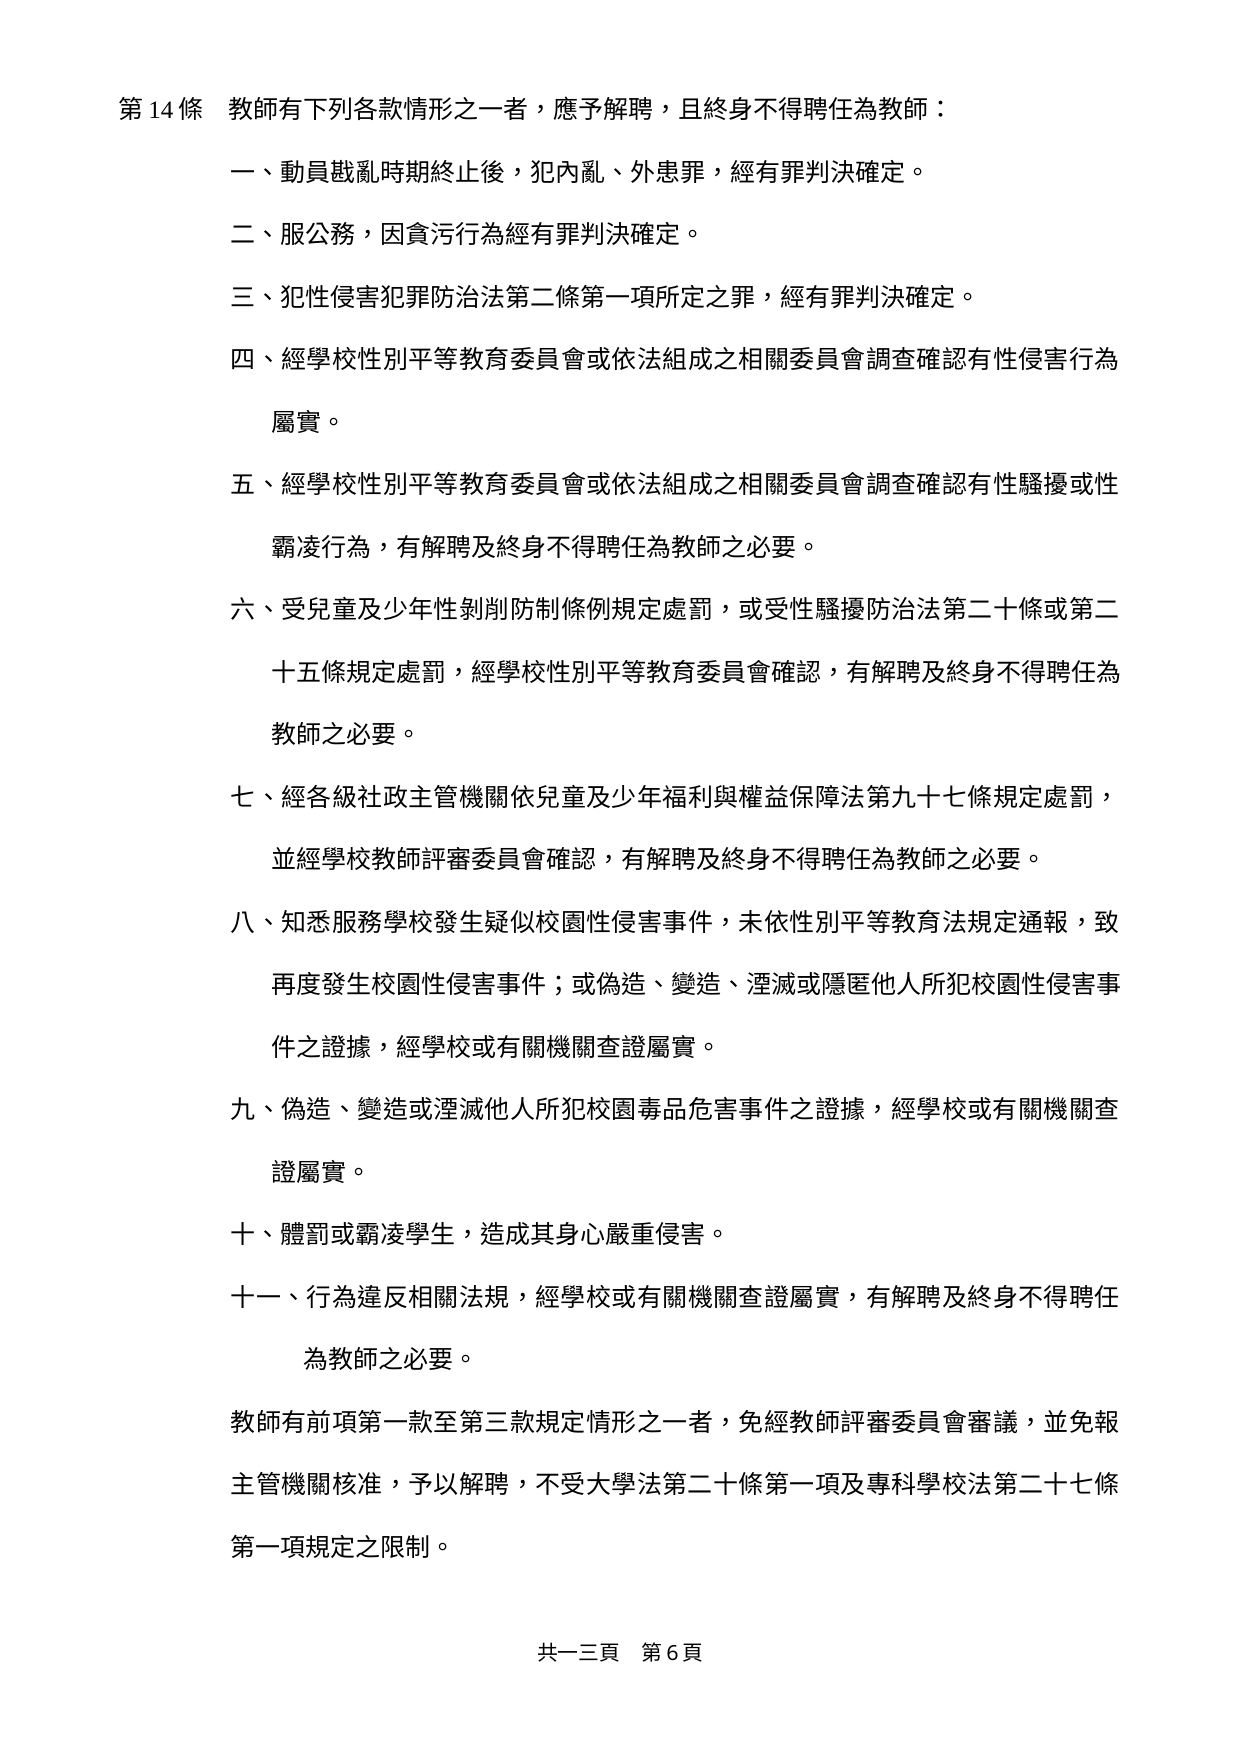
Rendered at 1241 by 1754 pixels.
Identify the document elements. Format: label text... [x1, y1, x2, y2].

text 一、動員戡亂時期終止後，犯內亂、外患罪，經有罪判決確定。 [230, 129, 1122, 191]
text 八、知悉服務學校發生疑似校園性侵害事件，未依性別平等教育法規定通報，致再度發生校園性侵害事件；或偽造、變造、湮滅或隱匿他人所犯校園性侵害事件之證據，經學校或有關機關查證屬實。 [230, 879, 1122, 1066]
text 十一、行為違反相關法規，經學校或有關機關查證屬實，有解聘及終身不得聘任為教師之必要。 [230, 1254, 1122, 1379]
text 三、犯性侵害犯罪防治法第二條第一項所定之罪，經有罪判決確定。 [230, 254, 1122, 316]
text 六、受兒童及少年性剝削防制條例規定處罰，或受性騷擾防治法第二十條或第二十五條規定處罰，經學校性別平等教育委員會確認，有解聘及終身不得聘任為教師之必要。 [230, 566, 1122, 754]
text 七、經各級社政主管機關依兒童及少年福利與權益保障法第九十七條規定處罰，並經學校教師評審委員會確認，有解聘及終身不得聘任為教師之必要。 [230, 754, 1122, 879]
text 四、經學校性別平等教育委員會或依法組成之相關委員會調查確認有性侵害行為屬實。 [230, 316, 1122, 441]
text 十、體罰或霸凌學生，造成其身心嚴重侵害。 [230, 1191, 1122, 1254]
text 九、偽造、變造或湮滅他人所犯校園毒品危害事件之證據，經學校或有關機關查證屬實。 [230, 1066, 1122, 1191]
text 教師有前項第一款至第三款規定情形之一者，免經教師評審委員會審議，並免報主管機關核准，予以解聘，不受大學法第二十條第一項及專科學校法第二十七條第一項規定之限制。 [230, 1379, 1122, 1566]
text 第14條 教師有下列各款情形之一者，應予解聘，且終身不得聘任為教師： [118, 66, 1122, 129]
text 二、服公務，因貪污行為經有罪判決確定。 [230, 191, 1122, 254]
text 五、經學校性別平等教育委員會或依法組成之相關委員會調查確認有性騷擾或性霸凌行為，有解聘及終身不得聘任為教師之必要。 [230, 441, 1122, 566]
